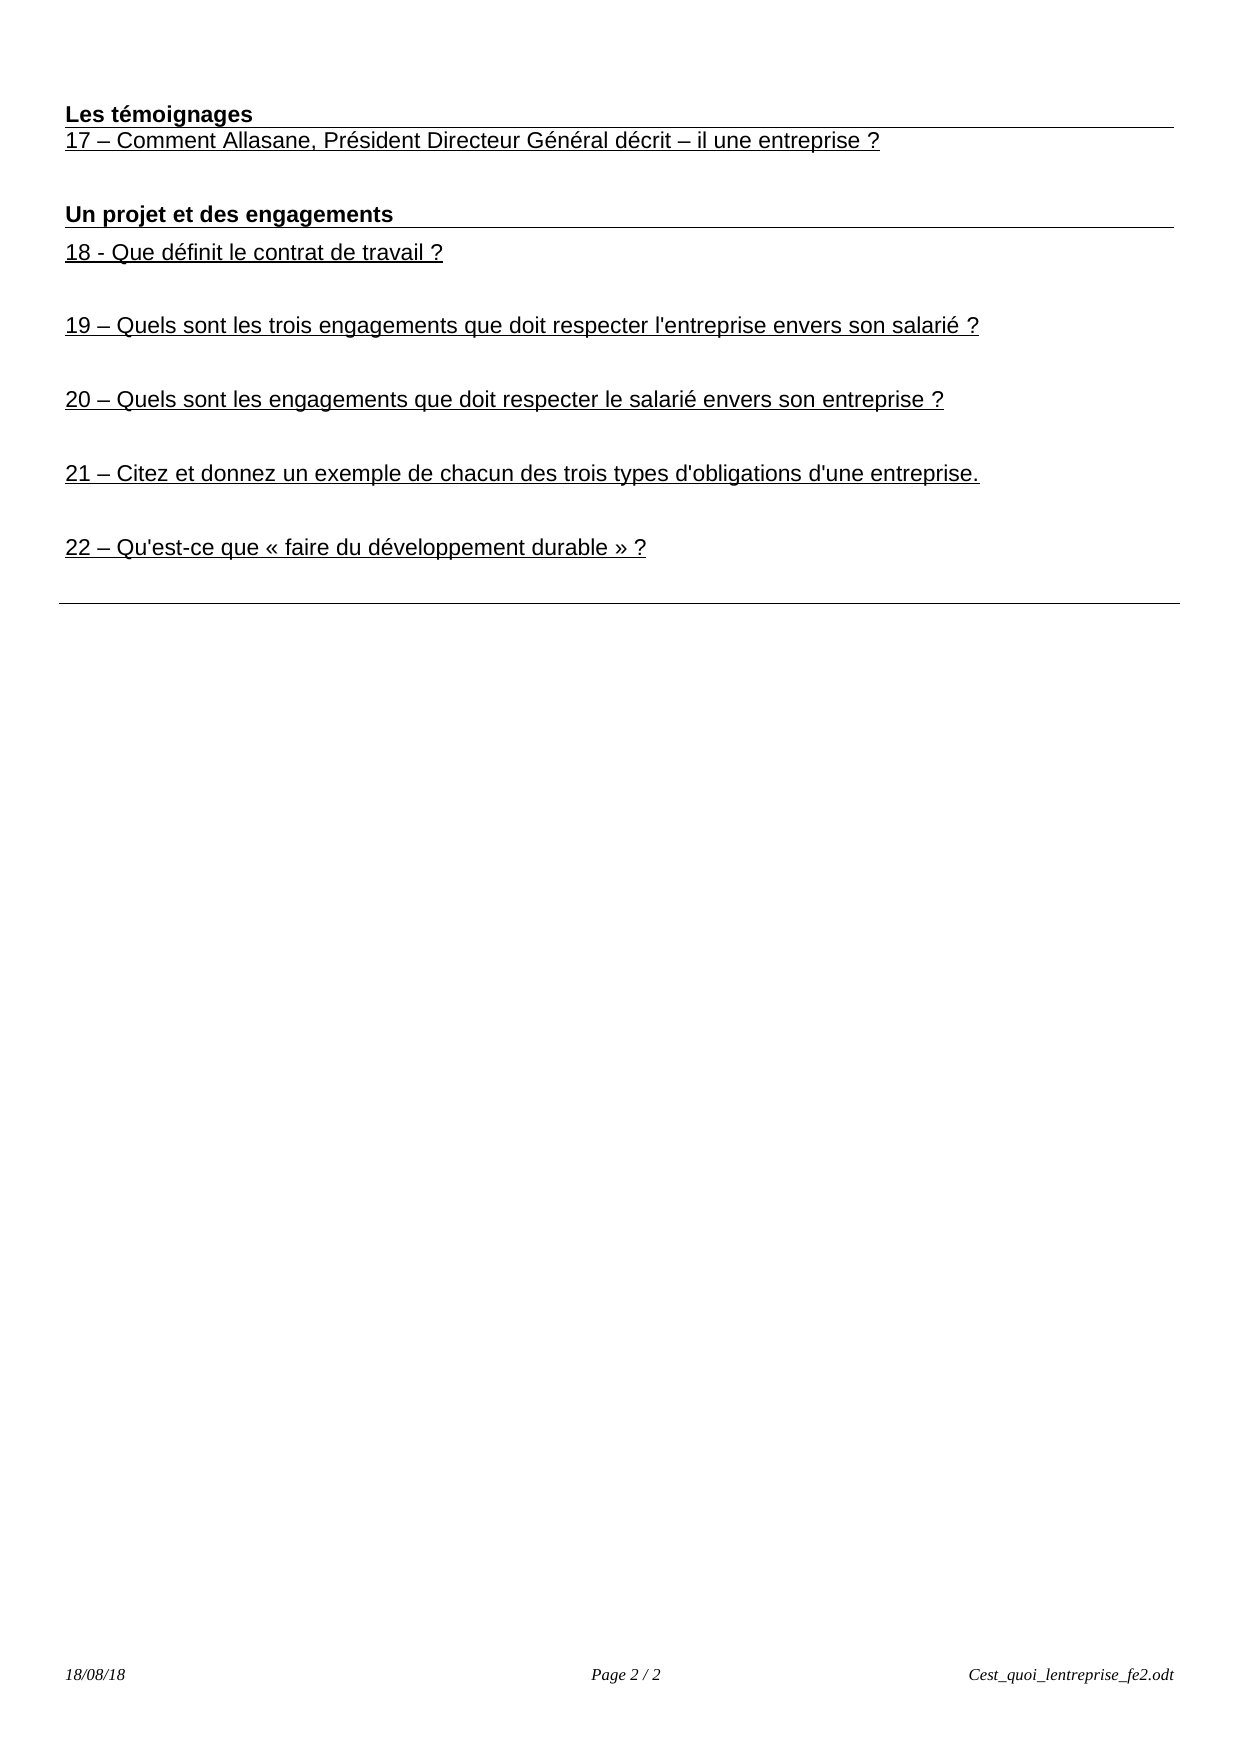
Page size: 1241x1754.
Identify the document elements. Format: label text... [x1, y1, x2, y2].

table_cell [59, 271, 1180, 307]
table_cell [59, 566, 1180, 603]
table_cell 19 – Quels sont les trois engagements que doit respecter l'entreprise envers son salarié ? [59, 308, 1180, 344]
table_cell [59, 419, 1180, 455]
table_cell 21 – Citez et donnez un exemple de chacun des trois types d'obligations d'une entreprise. [59, 455, 1180, 492]
table_cell [59, 493, 1180, 529]
table_cell Les témoignages 17 – Comment Allasane, Président Directeur Général décrit – il une entreprise ? [59, 96, 1180, 159]
table_cell 18 - Que définit le contrat de travail ? [59, 234, 1180, 271]
table_cell [59, 59, 1180, 96]
table_cell 22 – Qu'est-ce que « faire du développement durable » ? [59, 529, 1180, 566]
table_cell Un projet et des engagements [59, 196, 1180, 233]
table_cell [59, 159, 1180, 196]
table_cell [59, 345, 1180, 381]
table_cell 20 – Quels sont les engagements que doit respecter le salarié envers son entreprise ? [59, 381, 1180, 418]
